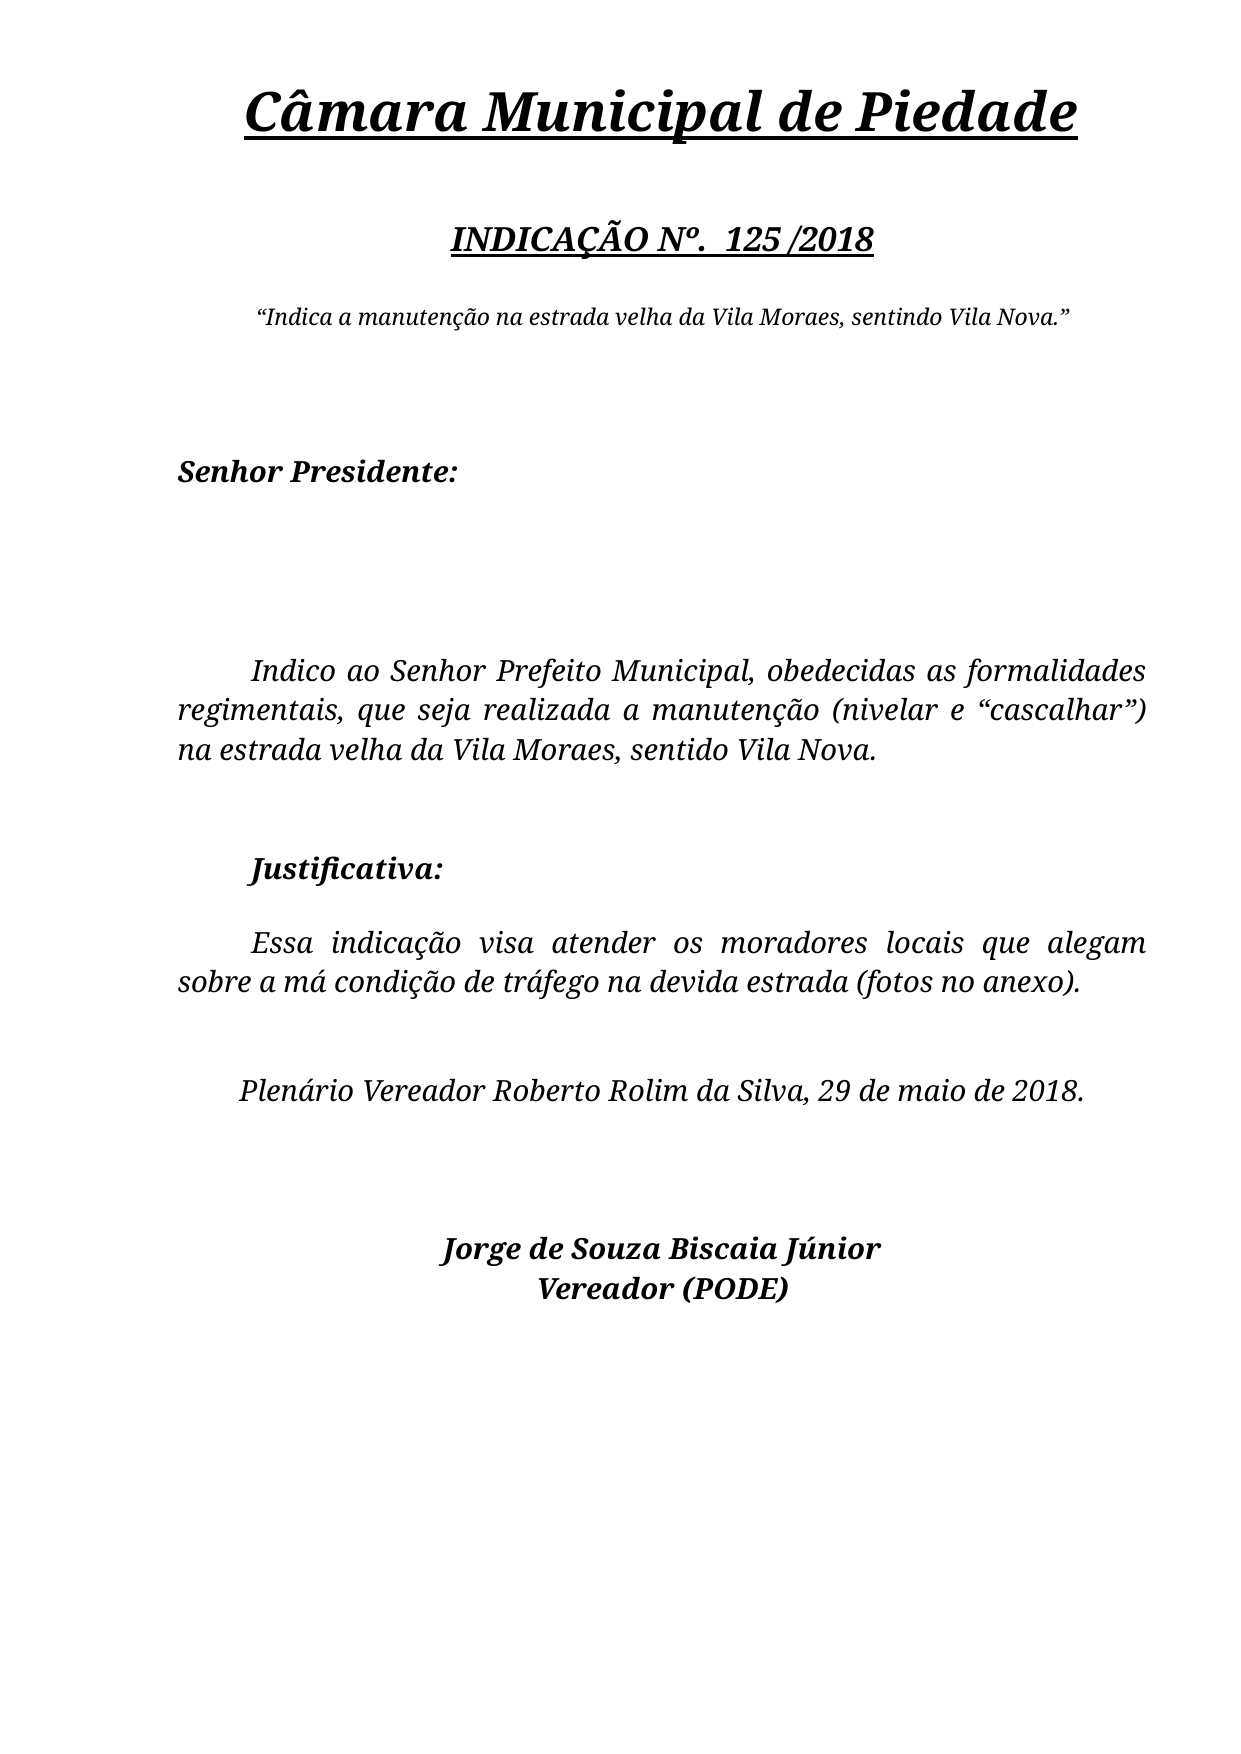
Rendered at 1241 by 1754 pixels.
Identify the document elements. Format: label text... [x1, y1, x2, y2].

text Senhor Presidente: [177, 451, 1151, 491]
text Essa indicação visa atender os moradores locais que alegam sobre a má condição de tráfego na devida estrada (fotos no anexo). [177, 922, 1151, 1001]
text Vereador (PODE) [177, 1268, 1151, 1308]
text Indico ao Senhor Prefeito Municipal, obedecidas as formalidades regimentais, que seja realizada a manutenção (nivelar e “cascalhar”) na estrada velha da Vila Moraes, sentido Vila Nova. [177, 650, 1151, 769]
text Plenário Vereador Roberto Rolim da Silva, 29 de maio de 2018. [177, 1070, 1151, 1109]
text “Indica a manutenção na estrada velha da Vila Moraes, sentindo Vila Nova.” [177, 301, 1151, 332]
text INDICAÇÃO Nº. 125 /2018 [177, 216, 1151, 261]
text Jorge de Souza Biscaia Júnior [177, 1229, 1151, 1268]
text Justificativa: [177, 848, 1151, 888]
